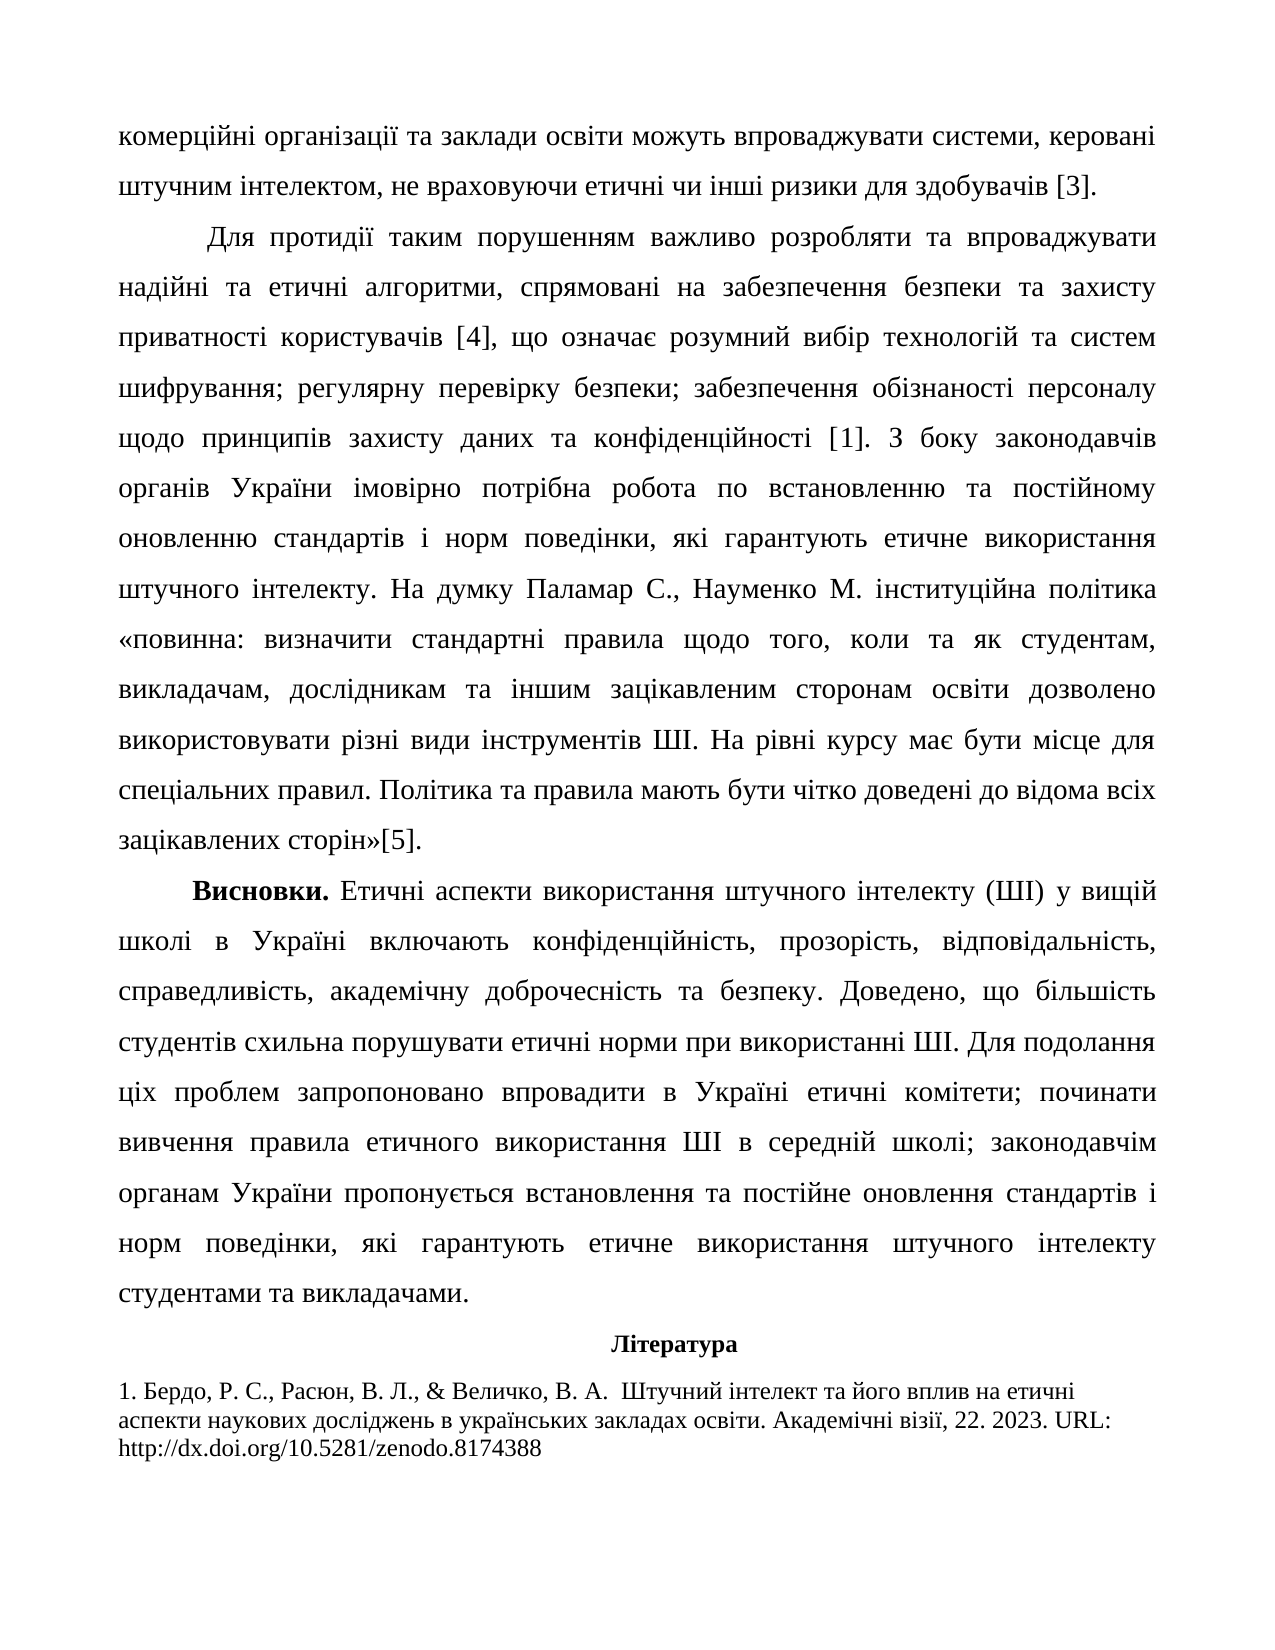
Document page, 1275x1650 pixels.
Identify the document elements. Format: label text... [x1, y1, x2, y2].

text 1. Бердо, Р. С., Расюн, В. Л., & Величко, В. А. Штучний інтелект та його вплив на етичні аспекти наукових досліджень в українських закладах освіти. Академічні візії, 22. 2023. URL: http://dx.doi.org/10.5281/zenodo.8174388 [118, 1376, 1157, 1462]
text комерційні організації та заклади освіти можуть впроваджувати системи, керовані штучним інтелектом, не враховуючи етичні чи інші ризики для здобувачів [3]. [118, 118, 1157, 202]
text Для протидії таким порушенням важливо розробляти та впроваджувати надійні та етичні алгоритми, спрямовані на забезпечення безпеки та захисту приватності користувачів [4], що означає розумний вибір технологій та систем шифрування; регулярну перевірку безпеки; забезпечення обізнаності персоналу щодо принципів захисту даних та конфіденційності [1]. З боку законодавчів органів України імовірно потрібна робота по встановленню та постійному оновленню стандартів і норм поведінки, які гарантують етичне використання штучного інтелекту. На думку Паламар С., Науменко М. інституційна політика «повинна: визначити стандартні правила щодо того, коли та як студентам, викладачам, дослідникам та іншим зацікавленим сторонам освіти дозволено використовувати різні види інструментів ШІ. На рівні курсу має бути місце для спеціальних правил. Політика та правила мають бути чітко доведені до відома всіх зацікавлених сторін»[5]. [118, 219, 1157, 856]
text Література [118, 1326, 1157, 1359]
text Висновки. Етичні аспекти використання штучного інтелекту (ШІ) у вищій школі в Україні включають конфіденційність, прозорість, відповідальність, справедливість, академічну доброчесність та безпеку. Доведено, що більшість студентів схильна порушувати етичні норми при використанні ШІ. Для подолання ціх проблем запропоновано впровадити в Україні етичні комітети; починати вивчення правила етичного використання ШІ в середній школі; законодавчім органам України пропонується встановлення та постійне оновлення стандартів і норм поведінки, які гарантують етичне використання штучного інтелекту студентами та викладачами. [118, 873, 1157, 1309]
